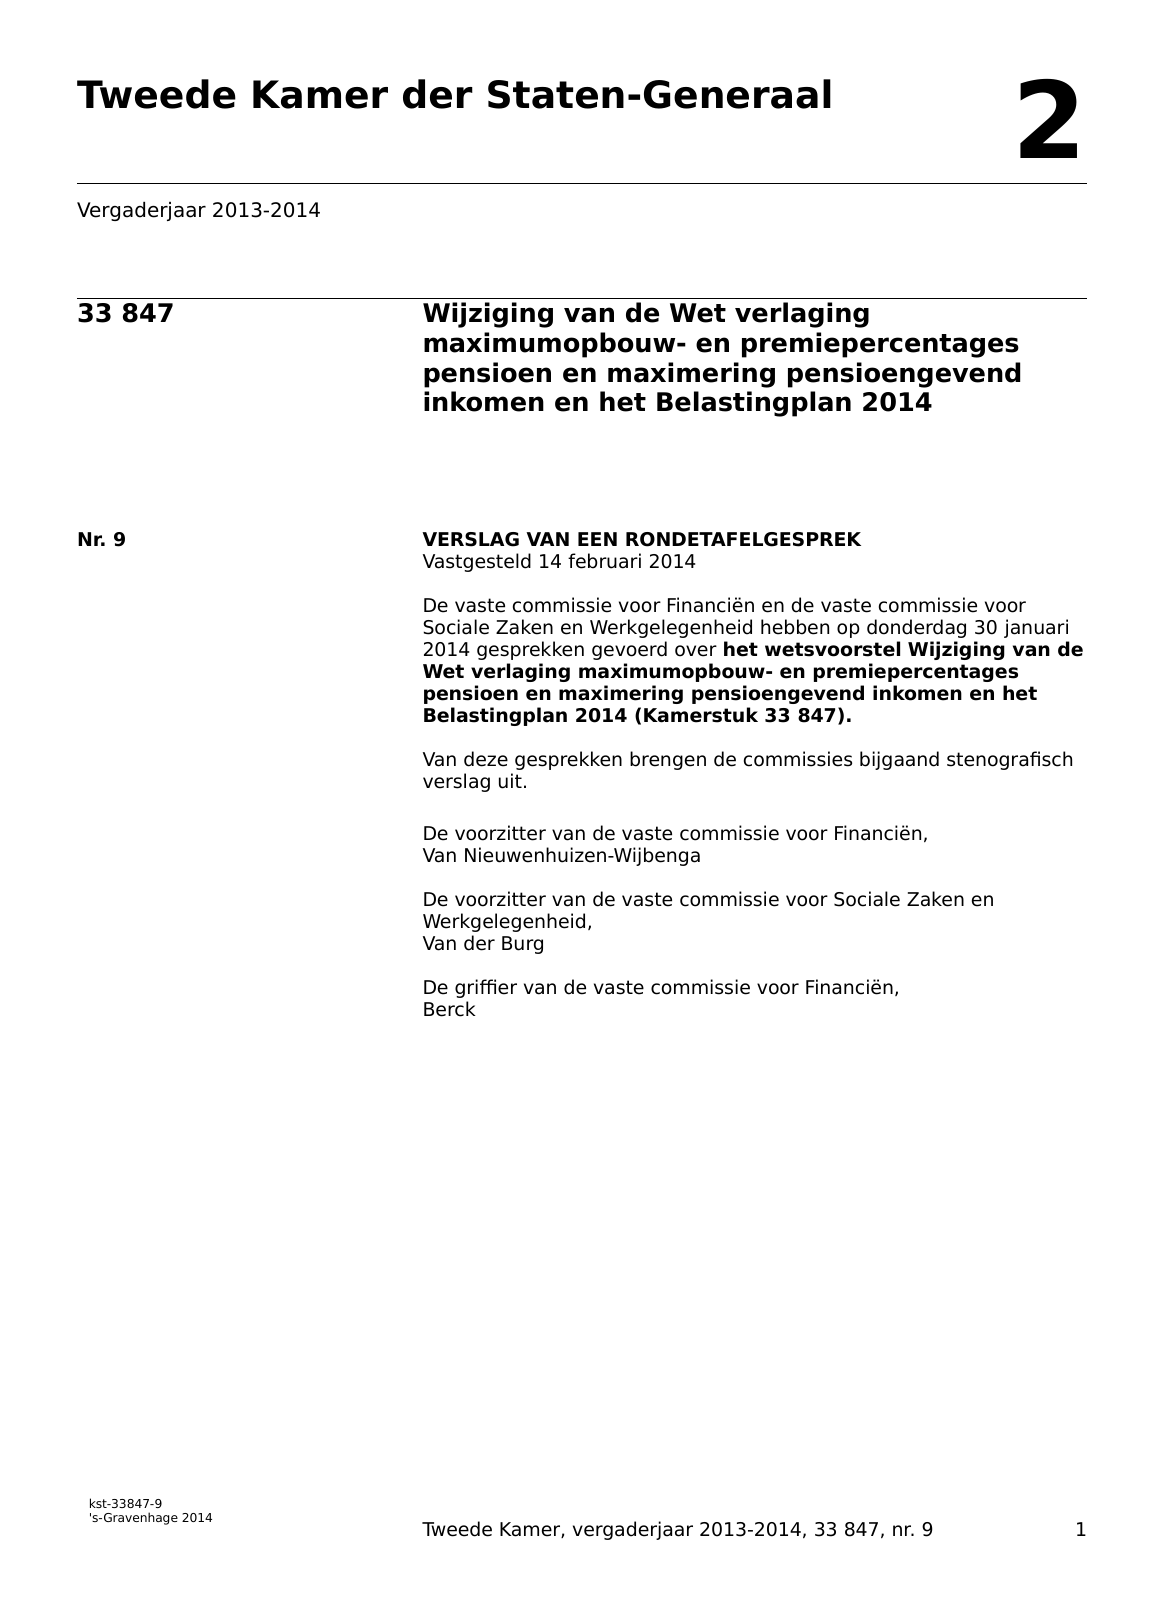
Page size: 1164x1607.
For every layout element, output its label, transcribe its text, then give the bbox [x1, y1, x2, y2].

text Vastgesteld 14 februari 2014 [422, 551, 1087, 573]
text kst-33847-9 [88, 1497, 323, 1511]
text Van deze gesprekken brengen de commissies bijgaand stenografisch verslag uit. [422, 749, 1087, 793]
text De vaste commissie voor Financiën en de vaste commissie voor Sociale Zaken en Werkgelegenheid hebben op donderdag 30 januari 2014 gesprekken gevoerd over het wetsvoorstel Wijziging van de Wet verlaging maximumopbouw- en premiepercentages pensioen en maximering pensioengevend inkomen en het Belastingplan 2014 (Kamerstuk 33 847). [422, 595, 1087, 727]
text 's-Gravenhage 2014 [88, 1511, 323, 1525]
subtitle 33 847 Wijziging van de Wet verlaging maximumopbouw- en premiepercentages pensioen en maximering pensioengevend inkomen en het Belastingplan 2014 [77, 299, 1087, 418]
text De voorzitter van de vaste commissie voor Sociale Zaken en Werkgelegenheid, Van der Burg [422, 889, 1087, 955]
subtitle Nr. 9 VERSLAG VAN EEN RONDETAFELGESPREK [77, 529, 1087, 551]
table_cell Vergaderjaar 2013-2014 [77, 184, 1087, 298]
text De voorzitter van de vaste commissie voor Financiën, Van Nieuwenhuizen-Wijbenga [422, 823, 1087, 867]
table_header Tweede Kamer der Staten-Generaal [77, 59, 886, 183]
text De griffier van de vaste commissie voor Financiën, Berck [422, 977, 1087, 1021]
table_header 2 [886, 59, 1087, 183]
